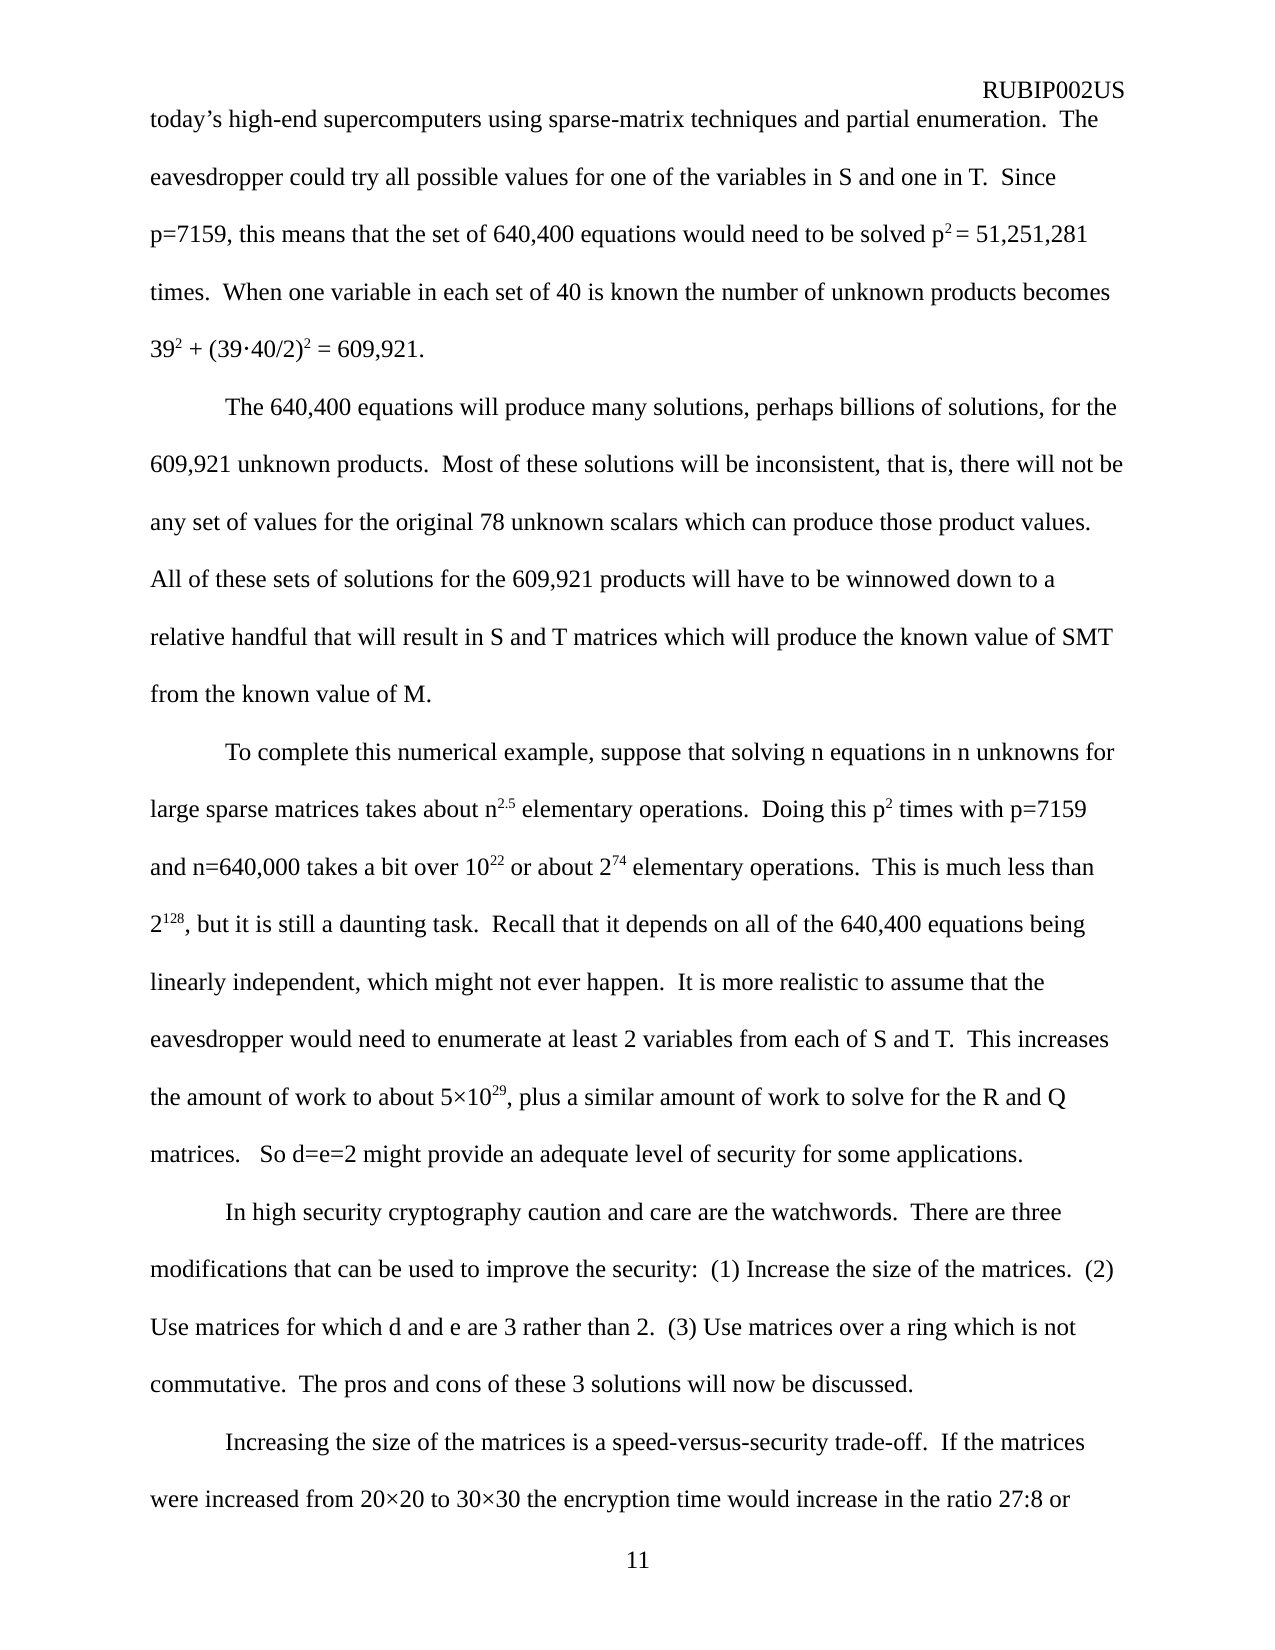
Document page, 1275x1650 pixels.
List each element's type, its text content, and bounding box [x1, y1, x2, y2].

text The 640,400 equations will produce many solutions, perhaps billions of solutions, for the 609,921 unknown products. Most of these solutions will be inconsistent, that is, there will not be any set of values for the original 78 unknown scalars which can produce those product values. All of these sets of solutions for the 609,921 products will have to be winnowed down to a relative handful that will result in S and T matrices which will produce the known value of SMT from the known value of M. [150, 392, 1125, 708]
text To complete this numerical example, suppose that solving n equations in n unknowns for large sparse matrices takes about n2.5 elementary operations. Doing this p2 times with p=7159 and n=640,000 takes a bit over 1022 or about 274 elementary operations. This is much less than 2128, but it is still a daunting task. Recall that it depends on all of the 640,400 equations being linearly independent, which might not ever happen. It is more realistic to assume that the eavesdropper would need to enumerate at least 2 variables from each of S and T. This increases the amount of work to about 5×1029, plus a similar amount of work to solve for the R and Q matrices. So d=e=2 might provide an adequate level of security for some applications. [150, 737, 1125, 1168]
text Increasing the size of the matrices is a speed-versus-security trade-off. If the matrices were increased from 20×20 to 30×30 the encryption time would increase in the ratio 27:8 or [150, 1427, 1125, 1513]
text In high security cryptography caution and care are the watchwords. There are three modifications that can be used to improve the security: (1) Increase the size of the matrices. (2) Use matrices for which d and e are 3 rather than 2. (3) Use matrices over a ring which is not commutative. The pros and cons of these 3 solutions will now be discussed. [150, 1197, 1125, 1398]
text today’s high-end supercomputers using sparse-matrix techniques and partial enumeration. The eavesdropper could try all possible values for one of the variables in S and one in T. Since p=7159, this means that the set of 640,400 equations would need to be solved p2 = 51,251,281 times. When one variable in each set of 40 is known the number of unknown products becomes 392 + (39⋅40/2)2 = 609,921. [150, 104, 1125, 363]
